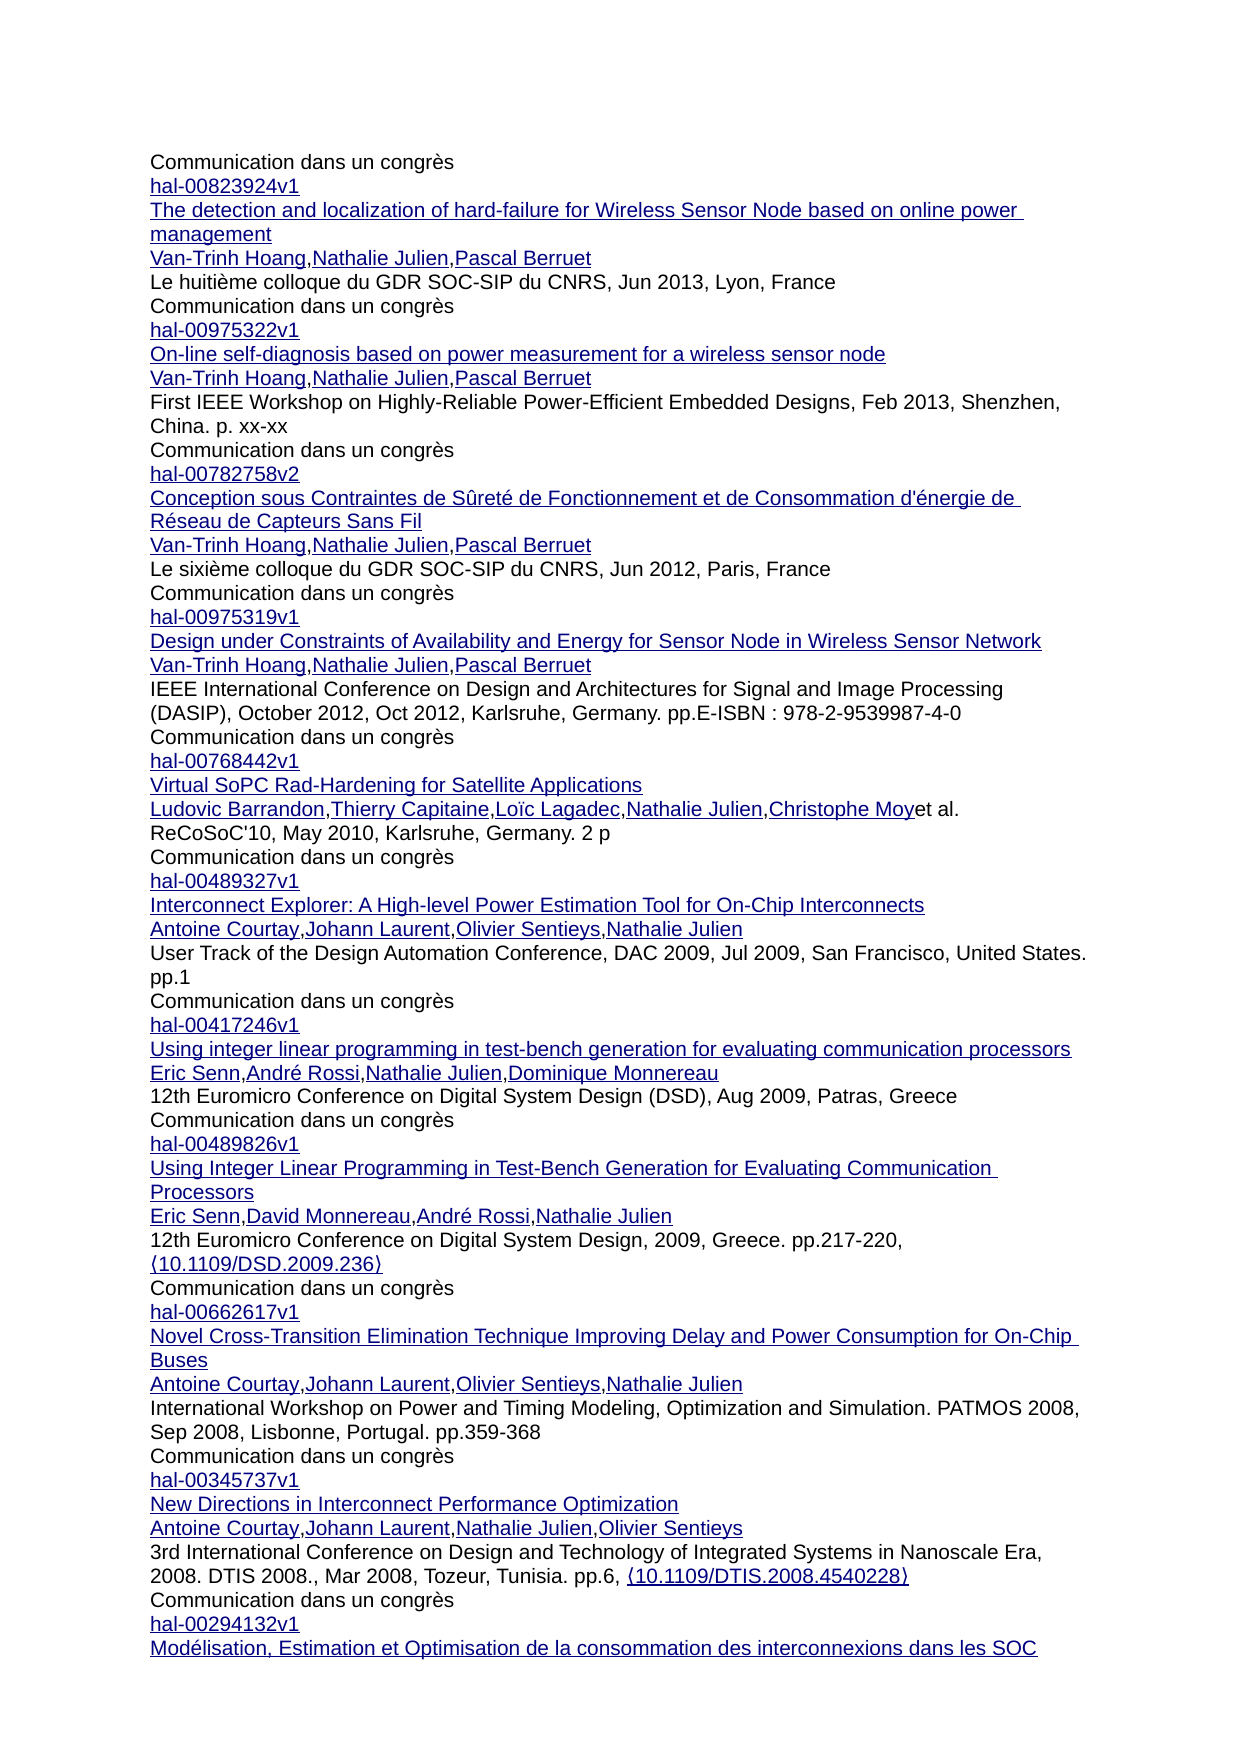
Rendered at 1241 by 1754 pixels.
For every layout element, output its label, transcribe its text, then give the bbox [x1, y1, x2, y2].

table_cell Modélisation, Estimation et Optimisation de la consommation des interconnexions dans les SOC [150, 1635, 1090, 1659]
table_cell Design under Constraints of Availability and Energy for Sensor Node in Wireless Sensor Network Van-Trinh Hoang,Nathalie Julien,Pascal Berruet IEEE International Conference on Design and Architectures for Signal and Image Processing (DASIP), October 2012, Oct 2012, Karlsruhe, Germany. pp.E-ISBN : 978-2-9539987-4-0 Communication dans un congrès hal-00768442v1 [150, 629, 1090, 773]
table_cell On-line self-diagnosis based on power measurement for a wireless sensor node Van-Trinh Hoang,Nathalie Julien,Pascal Berruet First IEEE Workshop on Highly-Reliable Power-Efficient Embedded Designs, Feb 2013, Shenzhen, China. p. xx-xx Communication dans un congrès hal-00782758v2 [150, 342, 1090, 485]
table_cell Communication dans un congrès hal-00823924v1 [150, 150, 1090, 198]
table_cell The detection and localization of hard-failure for Wireless Sensor Node based on online power management Van-Trinh Hoang,Nathalie Julien,Pascal Berruet Le huitième colloque du GDR SOC-SIP du CNRS, Jun 2013, Lyon, France Communication dans un congrès hal-00975322v1 [150, 198, 1090, 342]
table_cell New Directions in Interconnect Performance Optimization Antoine Courtay,Johann Laurent,Nathalie Julien,Olivier Sentieys 3rd International Conference on Design and Technology of Integrated Systems in Nanoscale Era, 2008. DTIS 2008., Mar 2008, Tozeur, Tunisia. pp.6, ⟨10.1109/DTIS.2008.4540228⟩ Communication dans un congrès hal-00294132v1 [150, 1492, 1090, 1635]
table_cell Using Integer Linear Programming in Test-Bench Generation for Evaluating Communication Processors Eric Senn,David Monnereau,André Rossi,Nathalie Julien 12th Euromicro Conference on Digital System Design, 2009, Greece. pp.217-220, ⟨10.1109/DSD.2009.236⟩ Communication dans un congrès hal-00662617v1 [150, 1156, 1090, 1324]
table_cell Conception sous Contraintes de Sûreté de Fonctionnement et de Consommation d'énergie de Réseau de Capteurs Sans Fil Van-Trinh Hoang,Nathalie Julien,Pascal Berruet Le sixième colloque du GDR SOC-SIP du CNRS, Jun 2012, Paris, France Communication dans un congrès hal-00975319v1 [150, 485, 1090, 629]
table_cell Using integer linear programming in test-bench generation for evaluating communication processors Eric Senn,André Rossi,Nathalie Julien,Dominique Monnereau 12th Euromicro Conference on Digital System Design (DSD), Aug 2009, Patras, Greece Communication dans un congrès hal-00489826v1 [150, 1036, 1090, 1156]
table_cell Interconnect Explorer: A High-level Power Estimation Tool for On-Chip Interconnects Antoine Courtay,Johann Laurent,Olivier Sentieys,Nathalie Julien User Track of the Design Automation Conference, DAC 2009, Jul 2009, San Francisco, United States. pp.1 Communication dans un congrès hal-00417246v1 [150, 893, 1090, 1036]
table_cell Novel Cross-Transition Elimination Technique Improving Delay and Power Consumption for On-Chip Buses Antoine Courtay,Johann Laurent,Olivier Sentieys,Nathalie Julien International Workshop on Power and Timing Modeling, Optimization and Simulation. PATMOS 2008, Sep 2008, Lisbonne, Portugal. pp.359-368 Communication dans un congrès hal-00345737v1 [150, 1324, 1090, 1492]
table_cell Virtual SoPC Rad-Hardening for Satellite Applications Ludovic Barrandon,Thierry Capitaine,Loïc Lagadec,Nathalie Julien,Christophe Moyet al. ReCoSoC'10, May 2010, Karlsruhe, Germany. 2 p Communication dans un congrès hal-00489327v1 [150, 773, 1090, 893]
